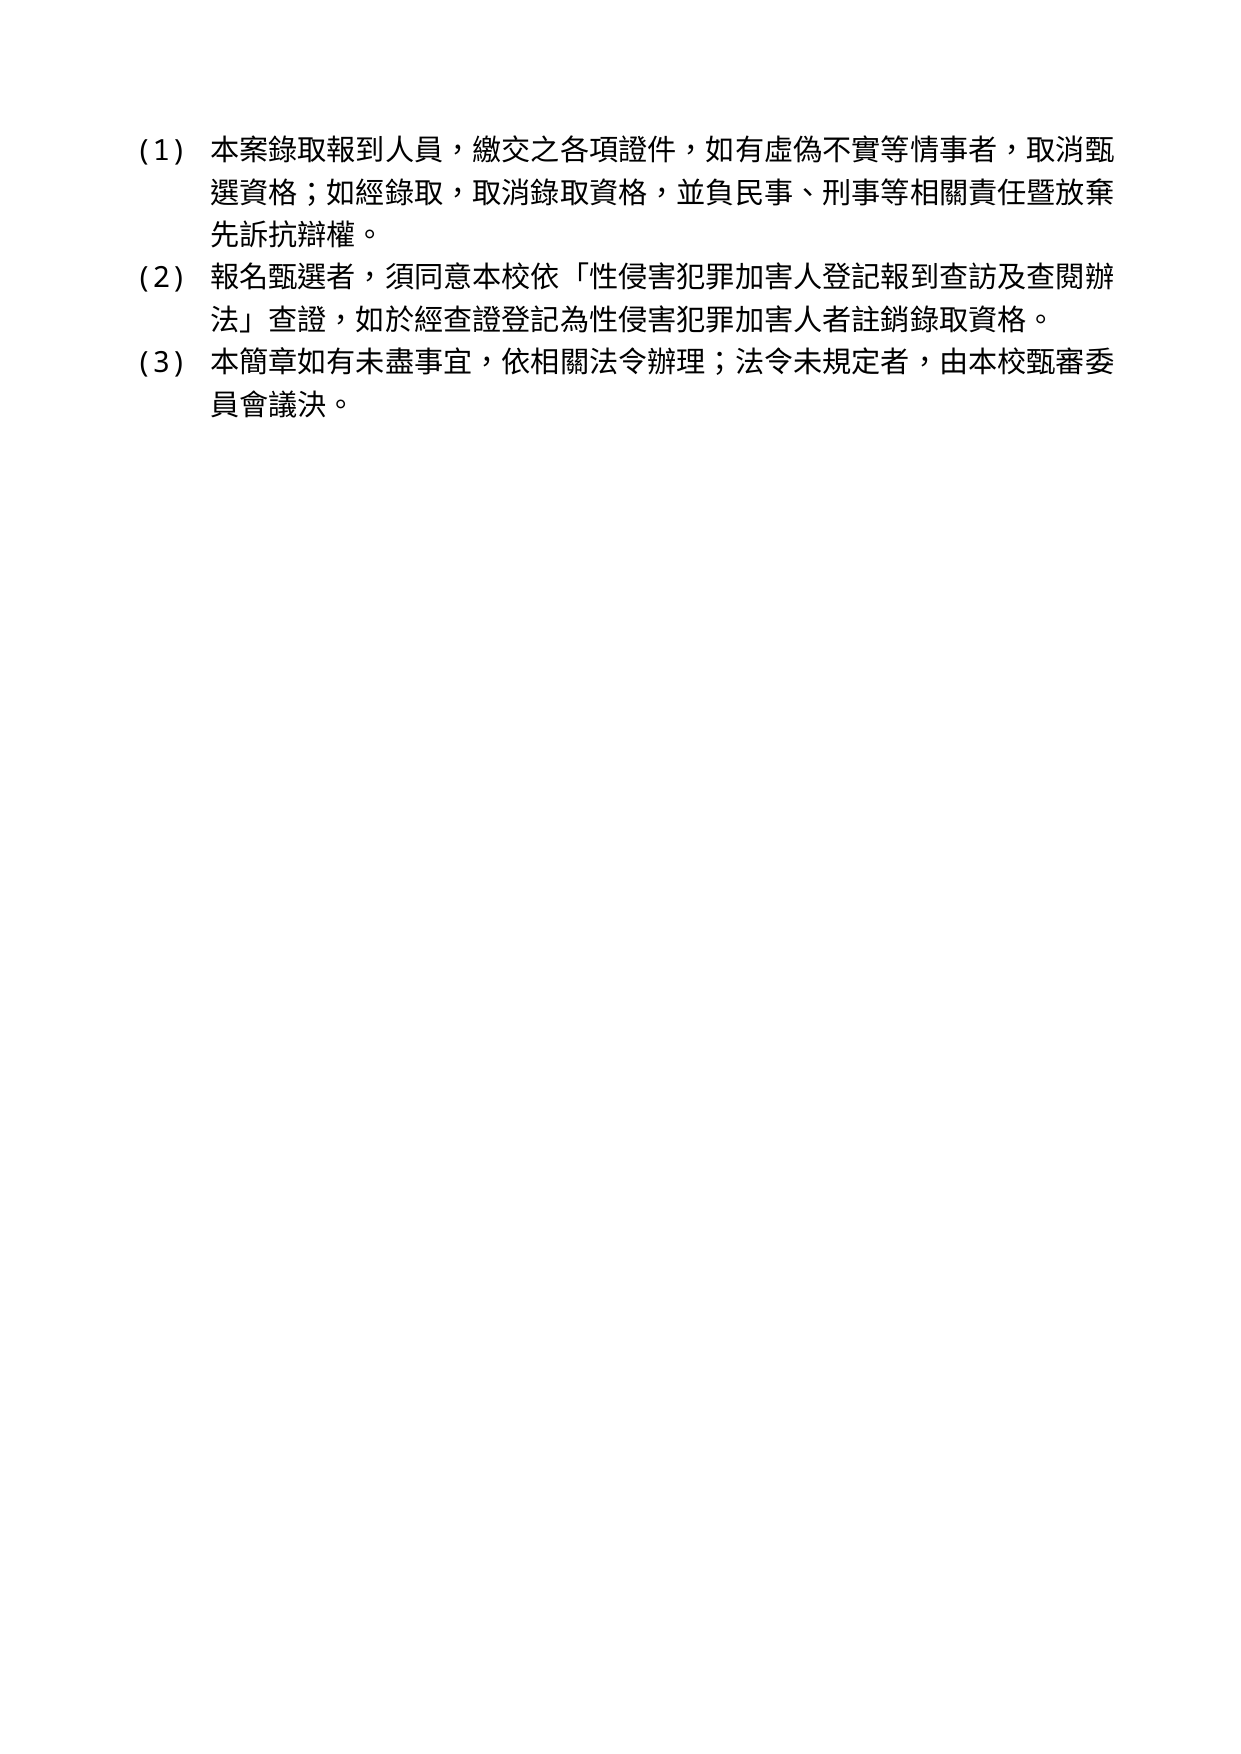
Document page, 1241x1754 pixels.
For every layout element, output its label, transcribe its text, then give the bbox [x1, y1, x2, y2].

list 本簡章如有未盡事宜，依相關法令辦理；法令未規定者，由本校甄審委員會議決。 [135, 339, 1134, 423]
list 報名甄選者，須同意本校依「性侵害犯罪加害人登記報到查訪及查閱辦法」查證，如於經查證登記為性侵害犯罪加害人者註銷錄取資格。 [135, 254, 1134, 339]
list 本案錄取報到人員，繳交之各項證件，如有虛偽不實等情事者，取消甄選資格；如經錄取，取消錄取資格，並負民事、刑事等相關責任暨放棄先訴抗辯權。 [135, 127, 1134, 254]
